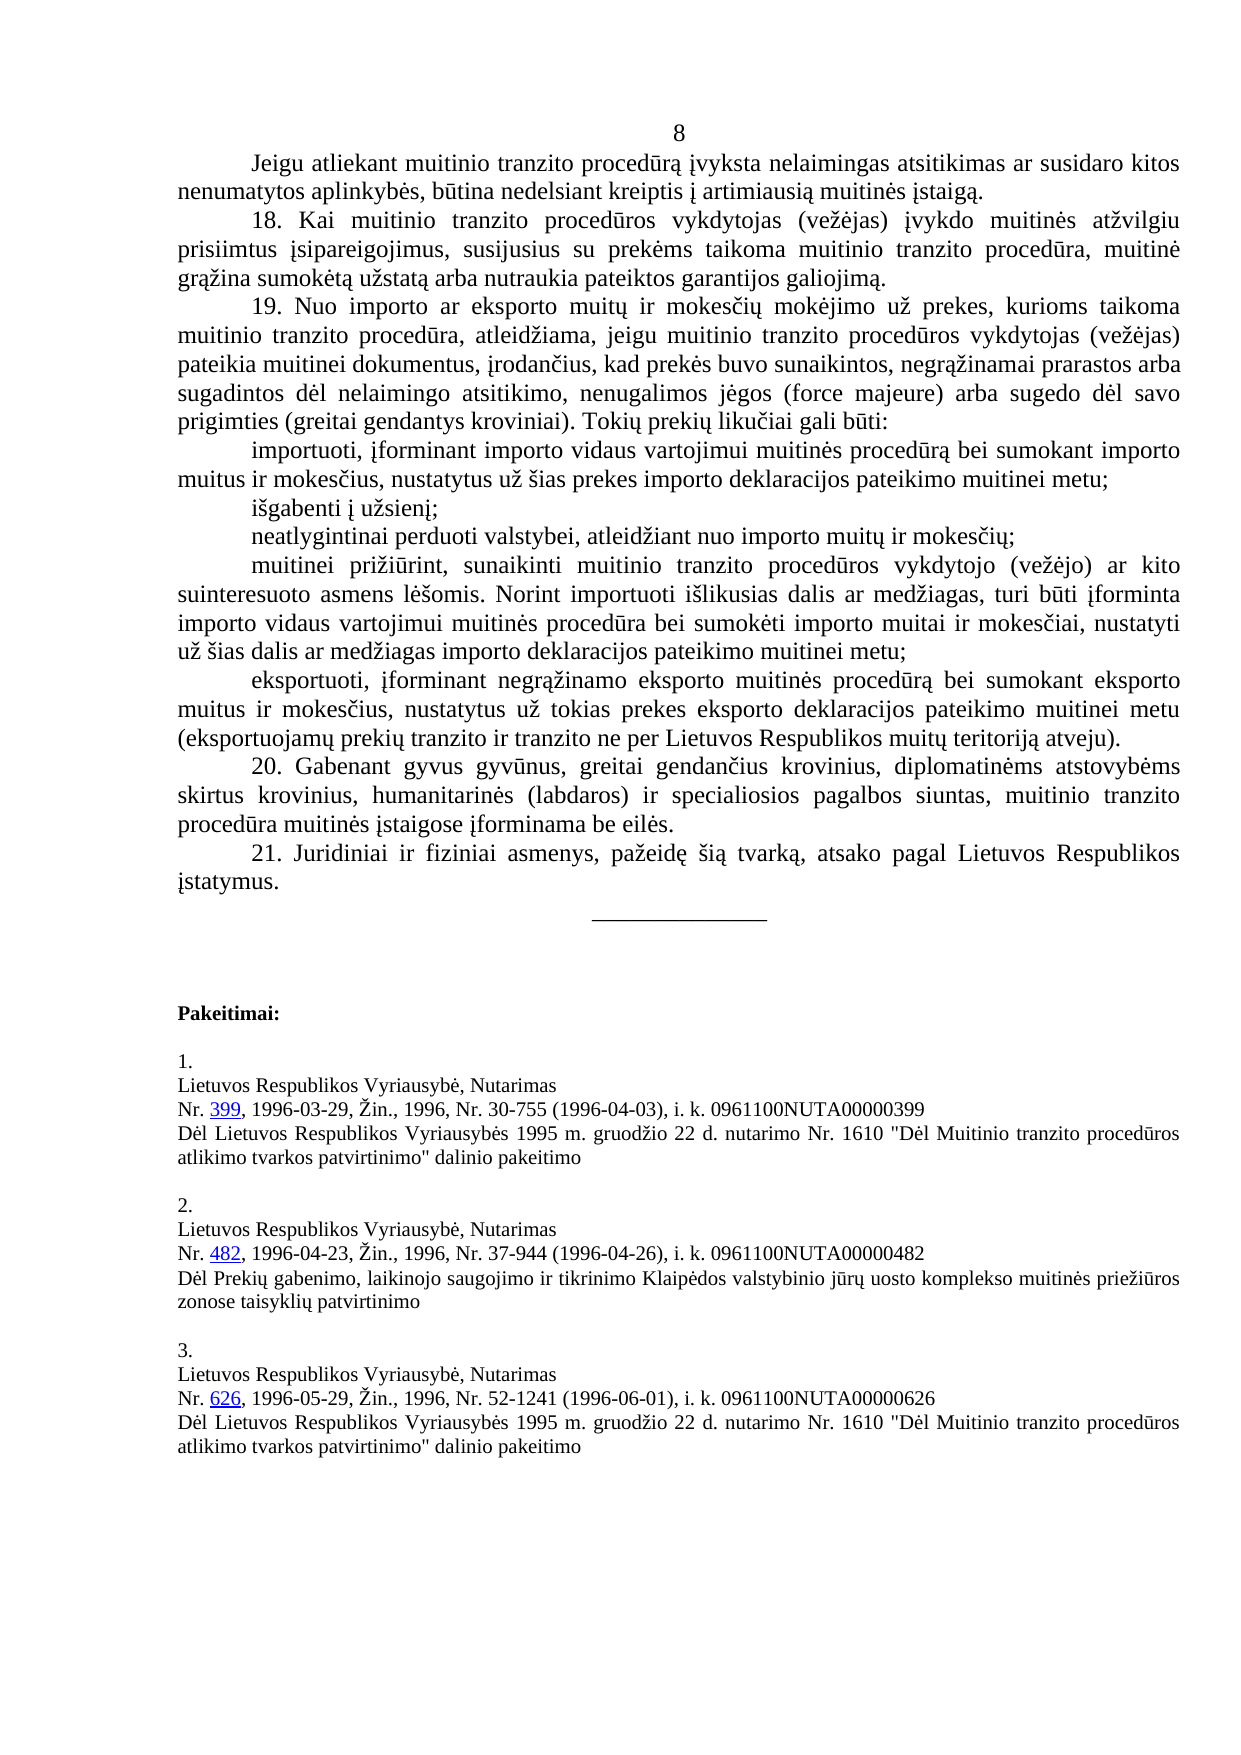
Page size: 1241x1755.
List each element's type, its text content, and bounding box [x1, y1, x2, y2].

text Nr. 626, 1996-05-29, Žin., 1996, Nr. 52-1241 (1996-06-01), i. k. 0961100NUTA00000626 [177, 1386, 1181, 1410]
text 3. [177, 1338, 1181, 1362]
text Pakeitimai: [177, 1001, 1181, 1025]
text ______________ [177, 895, 1181, 924]
text išgabenti į užsienį; [177, 493, 1181, 521]
text 1. [177, 1049, 1181, 1073]
text Nr. 399, 1996-03-29, Žin., 1996, Nr. 30-755 (1996-04-03), i. k. 0961100NUTA00000399 [177, 1097, 1181, 1121]
text Lietuvos Respublikos Vyriausybė, Nutarimas [177, 1217, 1181, 1241]
text Dėl Lietuvos Respublikos Vyriausybės 1995 m. gruodžio 22 d. nutarimo Nr. 1610 "Dėl Muitinio tranzito procedūros atlikimo tvarkos patvirtinimo" dalinio pakeitimo [177, 1121, 1181, 1169]
text 18. Kai muitinio tranzito procedūros vykdytojas (vežėjas) įvykdo muitinės atžvilgiu prisiimtus įsipareigojimus, susijusius su prekėms taikoma muitinio tranzito procedūra, muitinė grąžina sumokėtą užstatą arba nutraukia pateiktos garantijos galiojimą. [177, 205, 1181, 291]
text 2. [177, 1193, 1181, 1217]
text Jeigu atliekant muitinio tranzito procedūrą įvyksta nelaimingas atsitikimas ar susidaro kitos nenumatytos aplinkybės, būtina nedelsiant kreiptis į artimiausią muitinės įstaigą. [177, 148, 1181, 205]
text importuoti, įforminant importo vidaus vartojimui muitinės procedūrą bei sumokant importo muitus ir mokesčius, nustatytus už šias prekes importo deklaracijos pateikimo muitinei metu; [177, 435, 1181, 493]
text 19. Nuo importo ar eksporto muitų ir mokesčių mokėjimo už prekes, kurioms taikoma muitinio tranzito procedūra, atleidžiama, jeigu muitinio tranzito procedūros vykdytojas (vežėjas) pateikia muitinei dokumentus, įrodančius, kad prekės buvo sunaikintos, negrąžinamai prarastos arba sugadintos dėl nelaimingo atsitikimo, nenugalimos jėgos (force majeure) arba sugedo dėl savo prigimties (greitai gendantys kroviniai). Tokių prekių likučiai gali būti: [177, 291, 1181, 435]
text Dėl Lietuvos Respublikos Vyriausybės 1995 m. gruodžio 22 d. nutarimo Nr. 1610 "Dėl Muitinio tranzito procedūros atlikimo tvarkos patvirtinimo" dalinio pakeitimo [177, 1410, 1181, 1458]
text Nr. 482, 1996-04-23, Žin., 1996, Nr. 37-944 (1996-04-26), i. k. 0961100NUTA00000482 [177, 1241, 1181, 1265]
text 20. Gabenant gyvus gyvūnus, greitai gendančius krovinius, diplomatinėms atstovybėms skirtus krovinius, humanitarinės (labdaros) ir specialiosios pagalbos siuntas, muitinio tranzito procedūra muitinės įstaigose įforminama be eilės. [177, 751, 1181, 838]
text 21. Juridiniai ir fiziniai asmenys, pažeidę šią tvarką, atsako pagal Lietuvos Respublikos įstatymus. [177, 838, 1181, 895]
text muitinei prižiūrint, sunaikinti muitinio tranzito procedūros vykdytojo (vežėjo) ar kito suinteresuoto asmens lėšomis. Norint importuoti išlikusias dalis ar medžiagas, turi būti įforminta importo vidaus vartojimui muitinės procedūra bei sumokėti importo muitai ir mokesčiai, nustatyti už šias dalis ar medžiagas importo deklaracijos pateikimo muitinei metu; [177, 550, 1181, 665]
text Lietuvos Respublikos Vyriausybė, Nutarimas [177, 1362, 1181, 1386]
text Lietuvos Respublikos Vyriausybė, Nutarimas [177, 1073, 1181, 1097]
text eksportuoti, įforminant negrąžinamo eksporto muitinės procedūrą bei sumokant eksporto muitus ir mokesčius, nustatytus už tokias prekes eksporto deklaracijos pateikimo muitinei metu (eksportuojamų prekių tranzito ir tranzito ne per Lietuvos Respublikos muitų teritoriją atveju). [177, 665, 1181, 751]
text neatlygintinai perduoti valstybei, atleidžiant nuo importo muitų ir mokesčių; [177, 521, 1181, 550]
text Dėl Prekių gabenimo, laikinojo saugojimo ir tikrinimo Klaipėdos valstybinio jūrų uosto komplekso muitinės priežiūros zonose taisyklių patvirtinimo [177, 1265, 1181, 1313]
